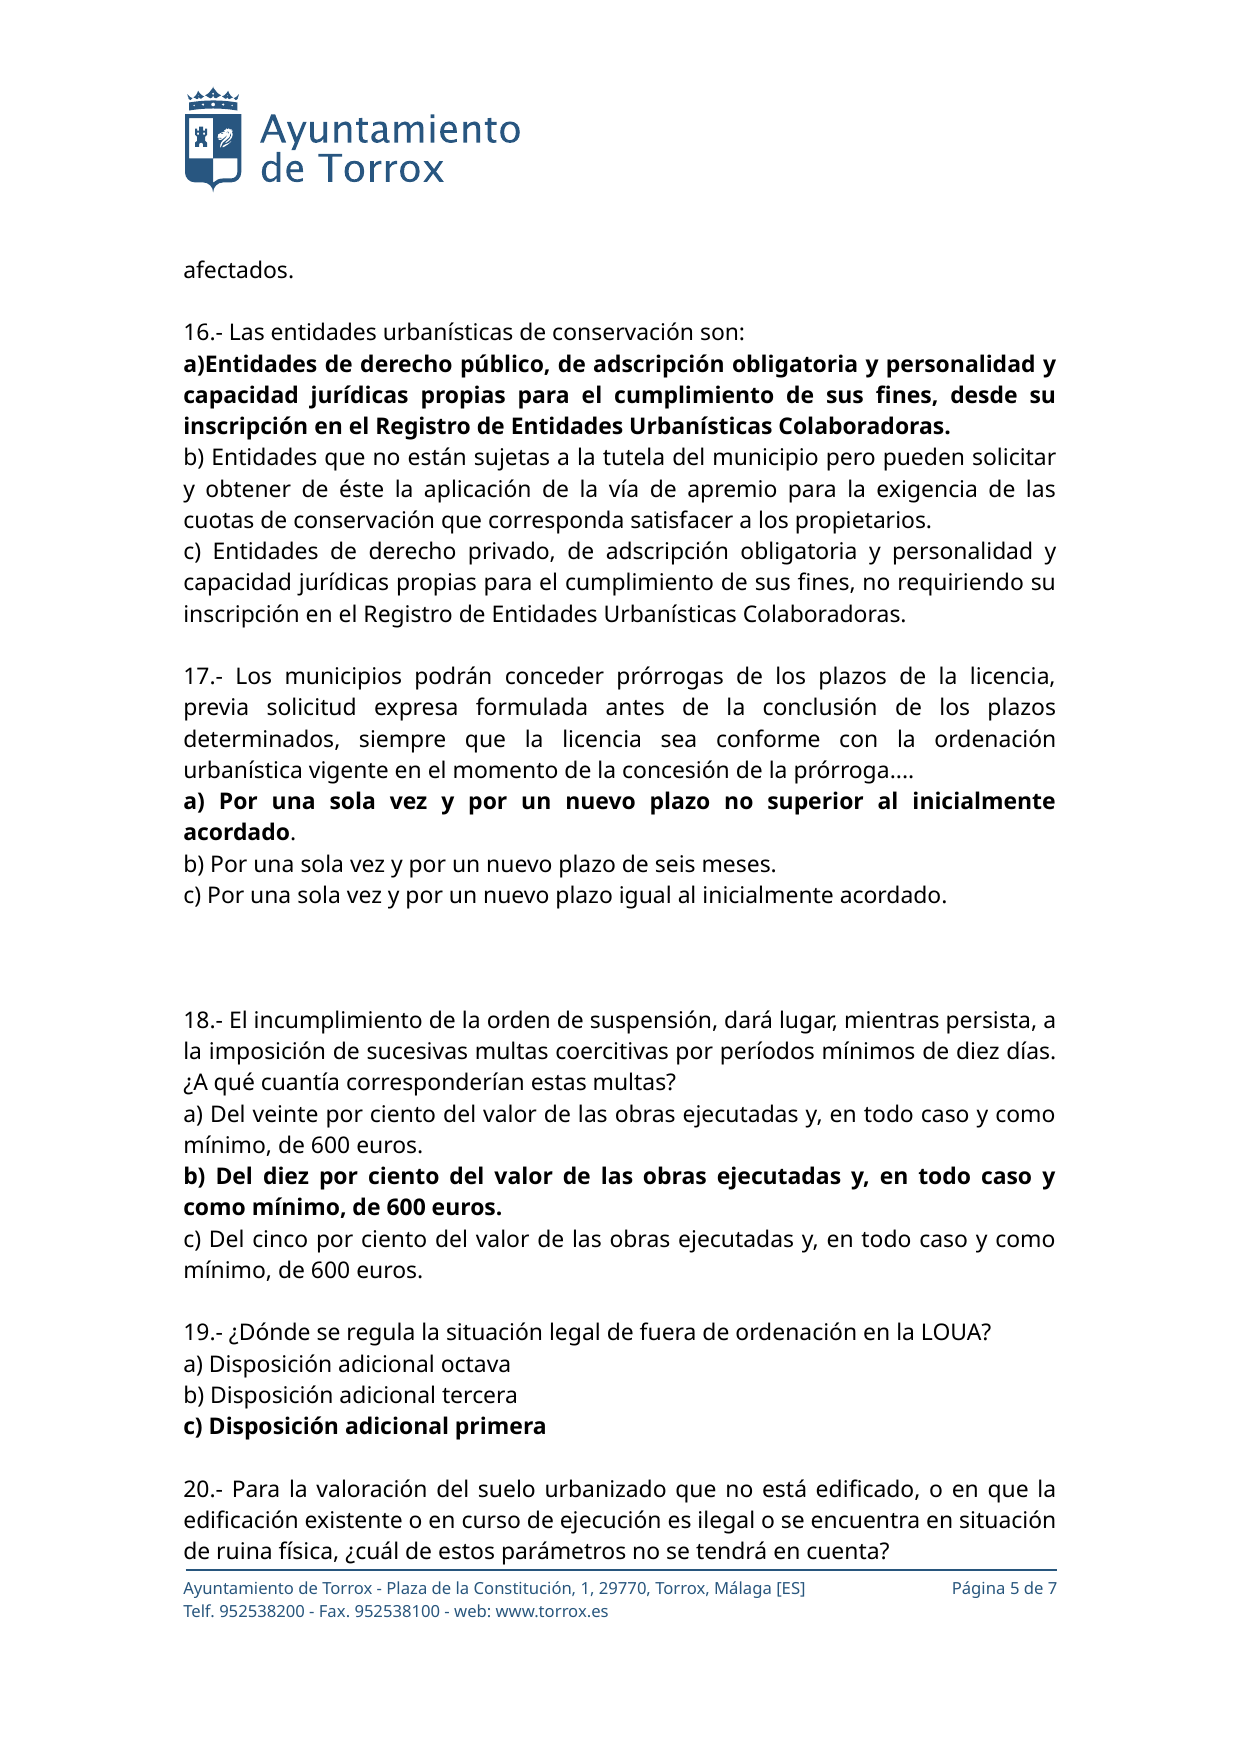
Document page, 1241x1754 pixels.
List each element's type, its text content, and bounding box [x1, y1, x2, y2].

text b) Disposición adicional tercera [183, 1379, 1057, 1410]
text c) Por una sola vez y por un nuevo plazo igual al inicialmente acordado. [183, 879, 1057, 910]
text a) Disposición adicional octava [183, 1348, 1057, 1379]
text 17.- Los municipios podrán conceder prórrogas de los plazos de la licencia, previa solicitud expresa formulada antes de la conclusión de los plazos determinados, siempre que la licencia sea conforme con la ordenación urbanística vigente en el momento de la concesión de la prórroga.... [183, 660, 1057, 785]
text c) Disposición adicional primera [183, 1410, 1057, 1441]
text 19.- ¿Dónde se regula la situación legal de fuera de ordenación en la LOUA? [183, 1316, 1057, 1348]
text 18.- El incumplimiento de la orden de suspensión, dará lugar, mientras persista, a la imposición de sucesivas multas coercitivas por períodos mínimos de diez días. ¿A qué cuantía corresponderían estas multas? [183, 1004, 1057, 1098]
text a) Por una sola vez y por un nuevo plazo no superior al inicialmente acordado. [183, 785, 1057, 848]
text c) Del cinco por ciento del valor de las obras ejecutadas y, en todo caso y como mínimo, de 600 euros. [183, 1223, 1057, 1285]
text 20.- Para la valoración del suelo urbanizado que no está edificado, o en que la edificación existente o en curso de ejecución es ilegal o se encuentra en situación de ruina física, ¿cuál de estos parámetros no se tendrá en cuenta? [183, 1473, 1057, 1566]
text a)Entidades de derecho público, de adscripción obligatoria y personalidad y capacidad jurídicas propias para el cumplimiento de sus fines, desde su inscripción en el Registro de Entidades Urbanísticas Colaboradoras. [183, 348, 1057, 441]
text a) Del veinte por ciento del valor de las obras ejecutadas y, en todo caso y como mínimo, de 600 euros. [183, 1098, 1057, 1160]
text b) Entidades que no están sujetas a la tutela del municipio pero pueden solicitar y obtener de éste la aplicación de la vía de apremio para la exigencia de las cuotas de conservación que corresponda satisfacer a los propietarios. [183, 441, 1057, 535]
text b) Del diez por ciento del valor de las obras ejecutadas y, en todo caso y como mínimo, de 600 euros. [183, 1160, 1057, 1223]
text b) Por una sola vez y por un nuevo plazo de seis meses. [183, 848, 1057, 879]
text 16.- Las entidades urbanísticas de conservación son: [183, 316, 1057, 348]
text afectados. [183, 254, 1057, 285]
text c) Entidades de derecho privado, de adscripción obligatoria y personalidad y capacidad jurídicas propias para el cumplimiento de sus fines, no requiriendo su inscripción en el Registro de Entidades Urbanísticas Colaboradoras. [183, 535, 1057, 629]
